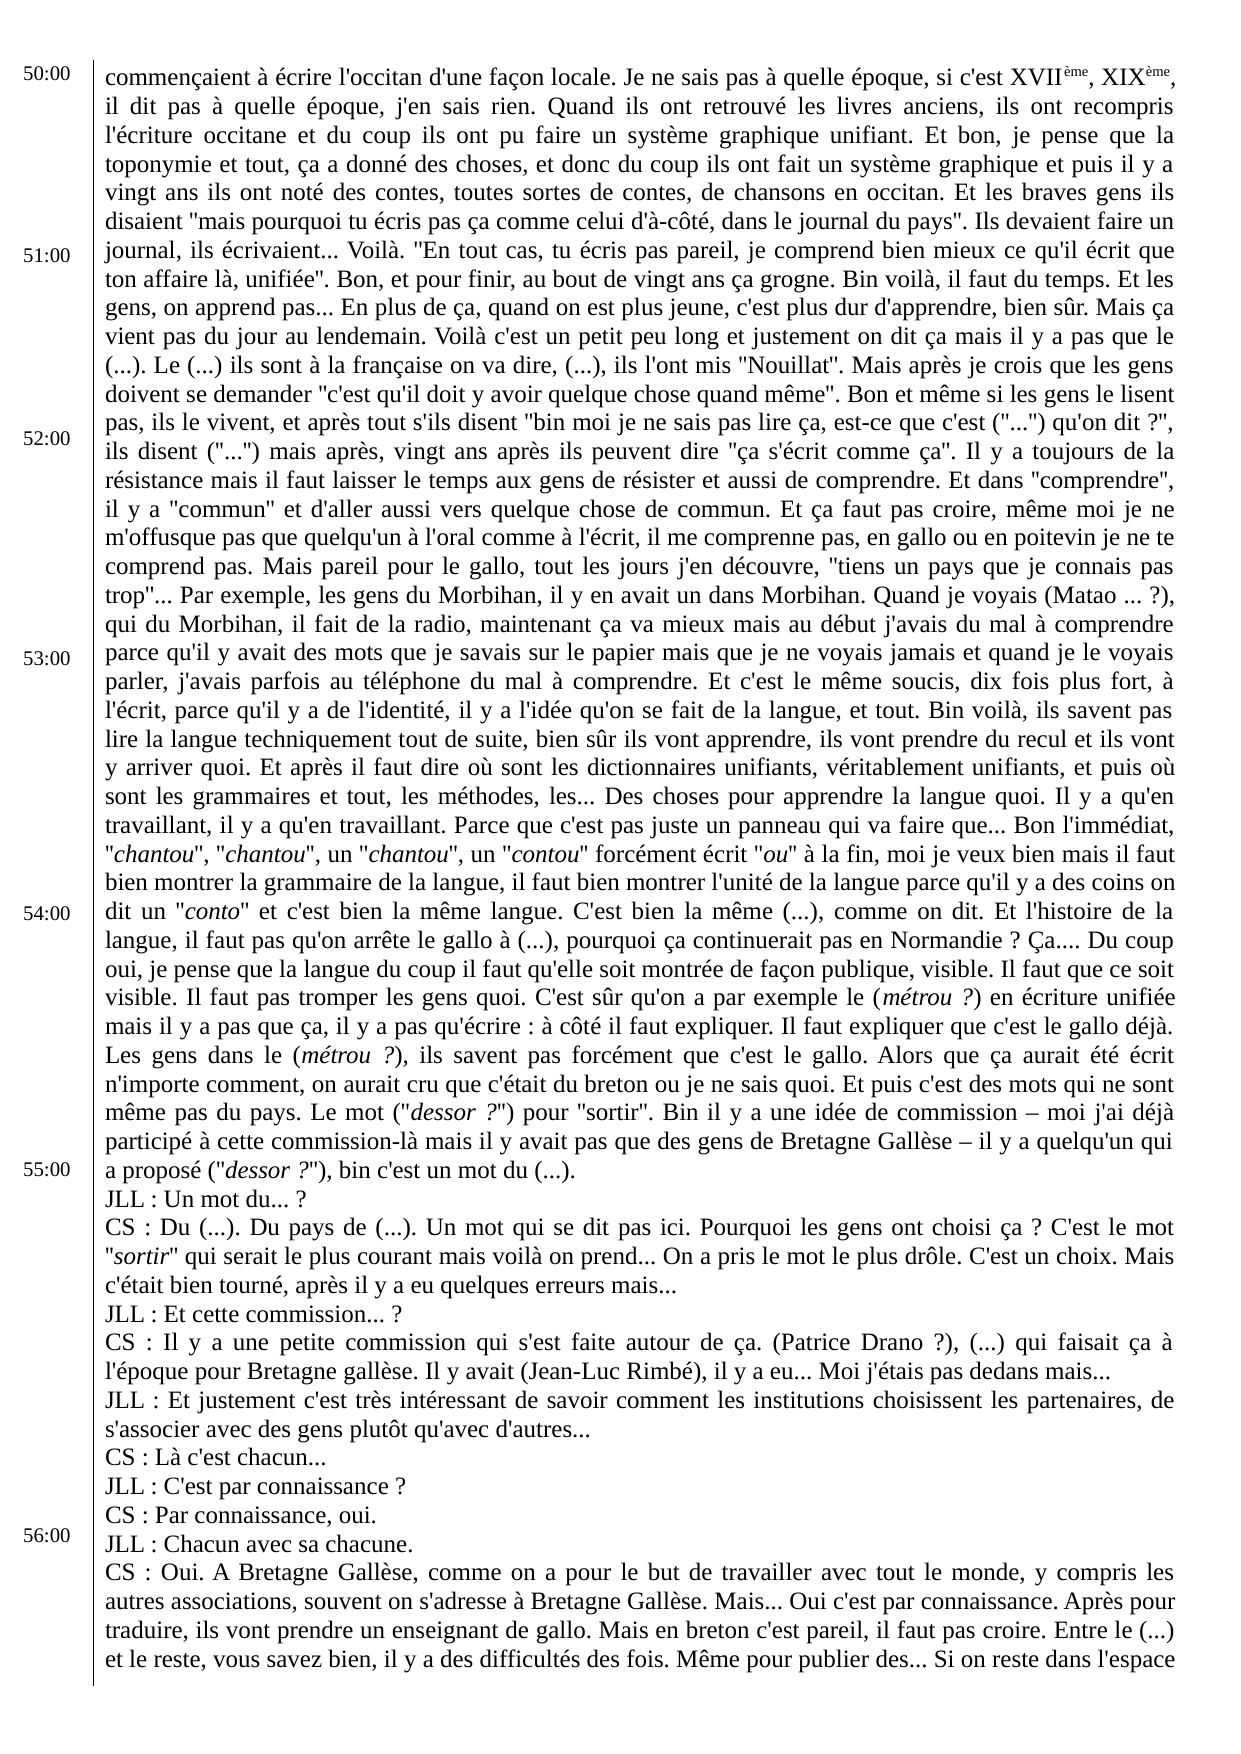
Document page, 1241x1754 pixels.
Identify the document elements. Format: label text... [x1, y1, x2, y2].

text JLL : Et justement c'est très intéressant de savoir comment les institutions choisissent les partenaires, de s'associer avec des gens plutôt qu'avec d'autres... [94, 1385, 1176, 1442]
text 55:00 [23, 1157, 93, 1181]
text JLL : Chacun avec sa chacune. [94, 1529, 1176, 1557]
text 52:00 [23, 426, 93, 450]
text 50:00 [23, 60, 93, 84]
text CS : Il y a une petite commission qui s'est faite autour de ça. (Patrice Drano ?), (...) qui faisait ça à l'époque pour Bretagne gallèse. Il y avait (Jean-Luc Rimbé), il y a eu... Moi j'étais pas dedans mais... [94, 1327, 1176, 1385]
text 56:00 [23, 1523, 93, 1547]
text 54:00 [23, 901, 93, 925]
text JLL : C'est par connaissance ? [94, 1471, 1176, 1500]
text CS : Là c'est chacun... [94, 1442, 1176, 1471]
text CS : Oui. A Bretagne Gallèse, comme on a pour le but de travailler avec tout le monde, y compris les autres associations, souvent on s'adresse à Bretagne Gallèse. Mais... Oui c'est par connaissance. Après pour traduire, ils vont prendre un enseignant de gallo. Mais en breton c'est pareil, il faut pas croire. Entre le (...) et le reste, vous savez bien, il y a des difficultés des fois. Même pour publier des... Si on reste dans l'espace [94, 1557, 1176, 1672]
text JLL : Un mot du... ? [94, 1184, 1176, 1212]
text 51:00 [23, 243, 93, 267]
text CS : Du (...). Du pays de (...). Un mot qui se dit pas ici. Pourquoi les gens ont choisi ça ? C'est le mot ''sortir'' qui serait le plus courant mais voilà on prend... On a pris le mot le plus drôle. C'est un choix. Mais c'était bien tourné, après il y a eu quelques erreurs mais... [94, 1212, 1176, 1299]
text 53:00 [23, 645, 93, 669]
text CS : Par connaissance, oui. [94, 1500, 1176, 1529]
text JLL : Et cette commission... ? [94, 1299, 1176, 1327]
text commençaient à écrire l'occitan d'une façon locale. Je ne sais pas à quelle époque, si c'est XVIIème, XIXème, il dit pas à quelle époque, j'en sais rien. Quand ils ont retrouvé les livres anciens, ils ont recompris l'écriture occitane et du coup ils ont pu faire un système graphique unifiant. Et bon, je pense que la toponymie et tout, ça a donné des choses, et donc du coup ils ont fait un système graphique et puis il y a vingt ans ils ont noté des contes, toutes sortes de contes, de chansons en occitan. Et les braves gens ils disaient ''mais pourquoi tu écris pas ça comme celui d'à-côté, dans le journal du pays''. Ils devaient faire un journal, ils écrivaient... Voilà. ''En tout cas, tu écris pas pareil, je comprend bien mieux ce qu'il écrit que ton affaire là, unifiée''. Bon, et pour finir, au bout de vingt ans ça grogne. Bin voilà, il faut du temps. Et les gens, on apprend pas... En plus de ça, quand on est plus jeune, c'est plus dur d'apprendre, bien sûr. Mais ça vient pas du jour au lendemain. Voilà c'est un petit peu long et justement on dit ça mais il y a pas que le (...). Le (...) ils sont à la française on va dire, (...), ils l'ont mis ''Nouillat''. Mais après je crois que les gens doivent se demander ''c'est qu'il doit y avoir quelque chose quand même''. Bon et même si les gens le lisent pas, ils le vivent, et après tout s'ils disent ''bin moi je ne sais pas lire ça, est-ce que c'est (''...'') qu'on dit ?'', ils disent (''...'') mais après, vingt ans après ils peuvent dire ''ça s'écrit comme ça''. Il y a toujours de la résistance mais il faut laisser le temps aux gens de résister et aussi de comprendre. Et dans ''comprendre'', il y a ''commun'' et d'aller aussi vers quelque chose de commun. Et ça faut pas croire, même moi je ne m'offusque pas que quelqu'un à l'oral comme à l'écrit, il me comprenne pas, en gallo ou en poitevin je ne te comprend pas. Mais pareil pour le gallo, tout les jours j'en découvre, ''tiens un pays que je connais pas trop''... Par exemple, les gens du Morbihan, il y en avait un dans Morbihan. Quand je voyais (Matao ... ?), qui du Morbihan, il fait de la radio, maintenant ça va mieux mais au début j'avais du mal à comprendre parce qu'il y avait des mots que je savais sur le papier mais que je ne voyais jamais et quand je le voyais parler, j'avais parfois au téléphone du mal à comprendre. Et c'est le même soucis, dix fois plus fort, à l'écrit, parce qu'il y a de l'identité, il y a l'idée qu'on se fait de la langue, et tout. Bin voilà, ils savent pas lire la langue techniquement tout de suite, bien sûr ils vont apprendre, ils vont prendre du recul et ils vont y arriver quoi. Et après il faut dire où sont les dictionnaires unifiants, véritablement unifiants, et puis où sont les grammaires et tout, les méthodes, les... Des choses pour apprendre la langue quoi. Il y a qu'en travaillant, il y a qu'en travaillant. Parce que c'est pas juste un panneau qui va faire que... Bon l'immédiat, ''chantou'', ''chantou'', un ''chantou'', un ''contou'' forcément écrit ''ou'' à la fin, moi je veux bien mais il faut bien montrer la grammaire de la langue, il faut bien montrer l'unité de la langue parce qu'il y a des coins on dit un ''conto'' et c'est bien la même langue. C'est bien la même (...), comme on dit. Et l'histoire de la langue, il faut pas qu'on arrête le gallo à (...), pourquoi ça continuerait pas en Normandie ? Ça.... Du coup oui, je pense que la langue du coup il faut qu'elle soit montrée de façon publique, visible. Il faut que ce soit visible. Il faut pas tromper les gens quoi. C'est sûr qu'on a par exemple le (métrou ?) en écriture unifiée mais il y a pas que ça, il y a pas qu'écrire : à côté il faut expliquer. Il faut expliquer que c'est le gallo déjà. Les gens dans le (métrou ?), ils savent pas forcément que c'est le gallo. Alors que ça aurait été écrit n'importe comment, on aurait cru que c'était du breton ou je ne sais quoi. Et puis c'est des mots qui ne sont même pas du pays. Le mot (''dessor ?'') pour ''sortir''. Bin il y a une idée de commission – moi j'ai déjà participé à cette commission-là mais il y avait pas que des gens de Bretagne Gallèse – il y a quelqu'un qui a proposé (''dessor ?''), bin c'est un mot du (...). [94, 62, 1176, 1184]
